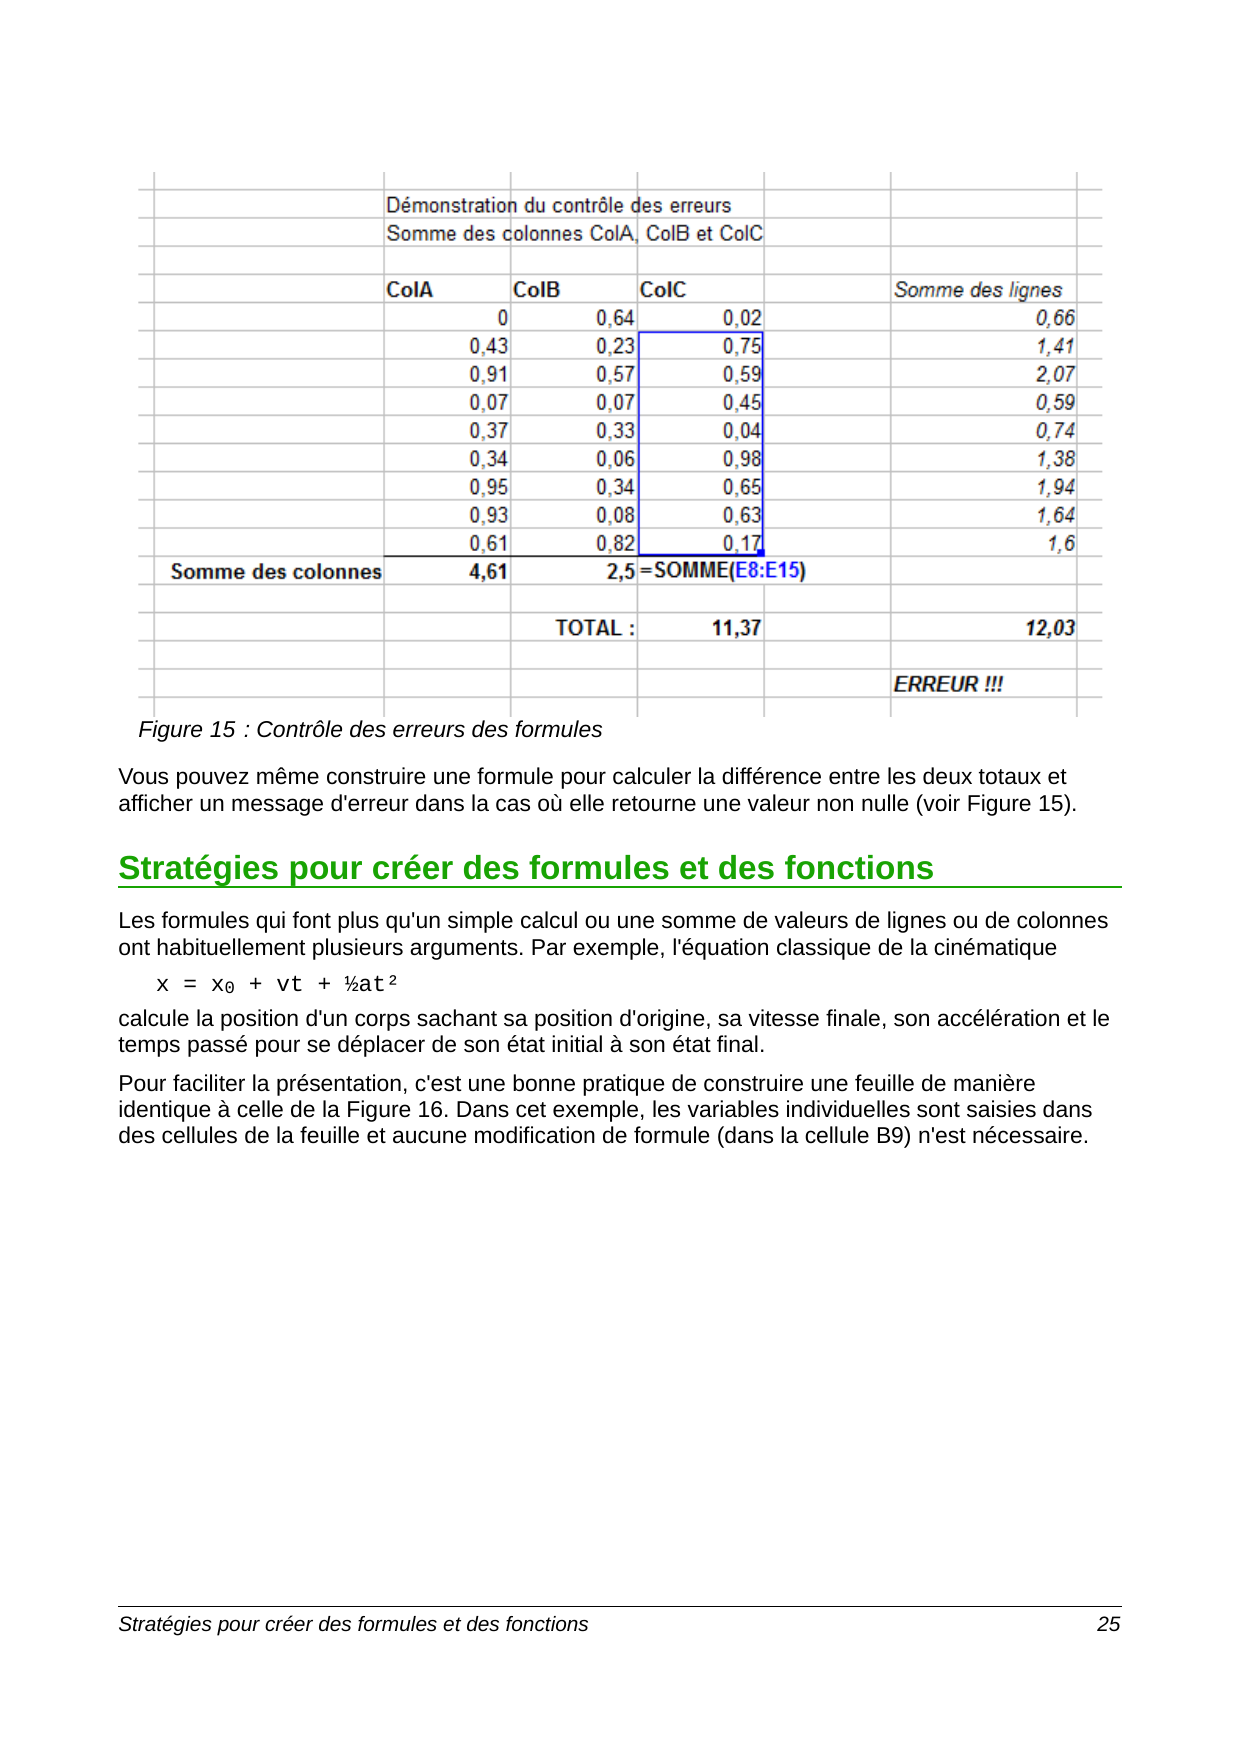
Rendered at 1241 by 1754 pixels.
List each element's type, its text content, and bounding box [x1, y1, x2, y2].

text Pour faciliter la présentation, c'est une bonne pratique de construire une feuille de manière identique à celle de la Figure 16. Dans cet exemple, les variables individuelles sont saisies dans des cellules de la feuille et aucune modification de formule (dans la cellule B9) n'est nécessaire. [118, 1070, 1122, 1149]
text Les formules qui font plus qu'un simple calcul ou une somme de valeurs de lignes ou de colonnes ont habituellement plusieurs arguments. Par exemple, l'équation classique de la cinématique [118, 907, 1122, 960]
text calcule la position d'un corps sachant sa position d'origine, sa vitesse finale, son accélération et le temps passé pour se déplacer de son état initial à son état final. [118, 1004, 1122, 1057]
text x = x0 + vt + ½at² [156, 972, 1122, 998]
text Figure 15 : Contrôle des erreurs des formules [138, 717, 1102, 742]
picture [138, 172, 1103, 717]
subtitle Stratégies pour créer des formules et des fonctions [118, 848, 1122, 886]
text Vous pouvez même construire une formule pour calculer la différence entre les deux totaux et afficher un message d'erreur dans la cas où elle retourne une valeur non nulle (voir Figure 15). [118, 763, 1122, 816]
